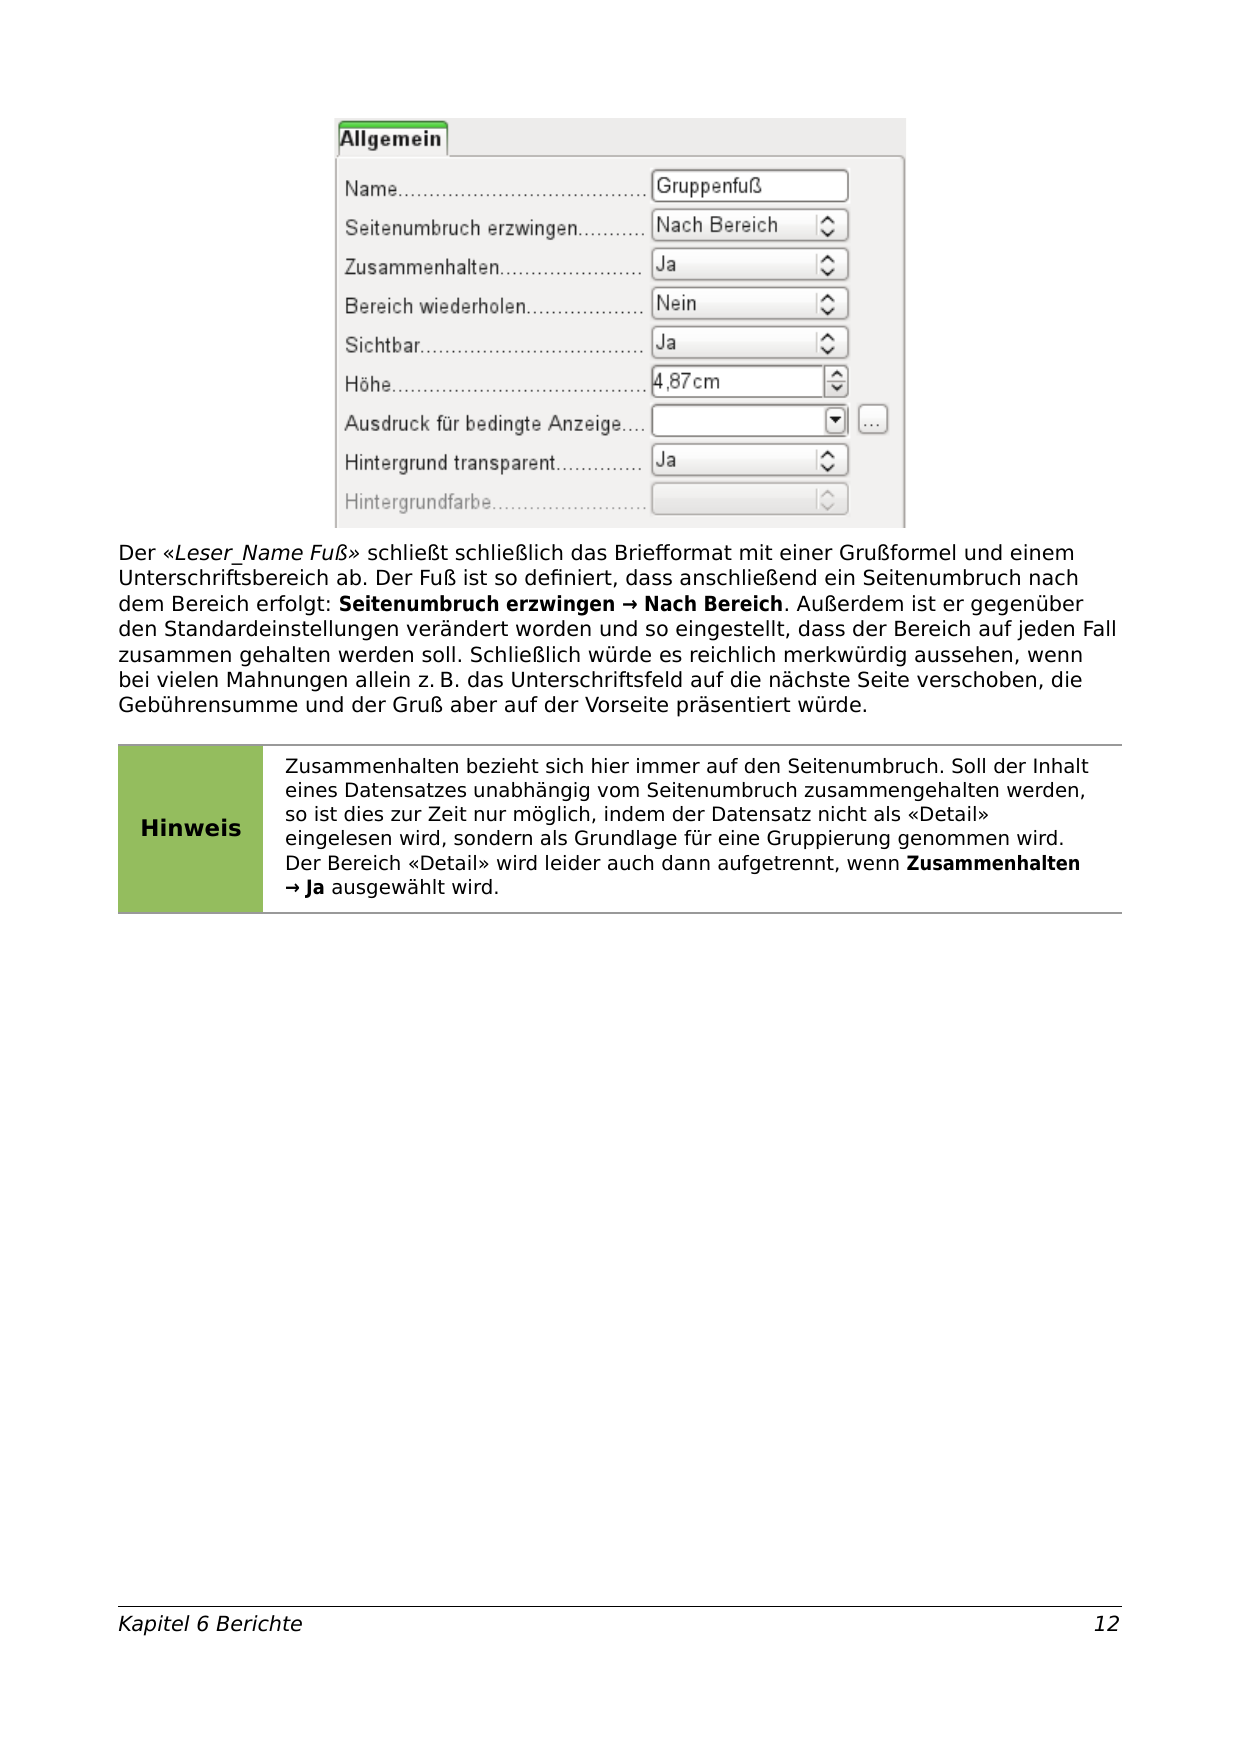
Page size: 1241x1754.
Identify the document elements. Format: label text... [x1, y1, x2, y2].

picture [334, 118, 907, 528]
table_header Hinweis [118, 746, 263, 912]
text Der «Leser_Name Fuß» schließt schließlich das Briefformat mit einer Grußformel und einem Unterschriftsbereich ab. Der Fuß ist so definiert, dass anschließend ein Seitenumbruch nach dem Bereich erfolgt: Seitenumbruch erzwingen → Nach Bereich. Außerdem ist er gegenüber den Standardeinstellungen verändert worden und so eingestellt, dass der Bereich auf jeden Fall zusammen gehalten werden soll. Schließlich würde es reichlich merkwürdig aussehen, wenn bei vielen Mahnungen allein z. B. das Unterschriftsfeld auf die nächste Seite verschoben, die Gebührensumme und der Gruß aber auf der Vorseite präsentiert würde. [118, 541, 1122, 718]
table_header Zusammenhalten bezieht sich hier immer auf den Seitenumbruch. Soll der Inhalt eines Datensatzes unabhängig vom Seitenumbruch zusammengehalten werden, so ist dies zur Zeit nur möglich, indem der Datensatz nicht als «Detail» eingelesen wird, sondern als Grundlage für eine Gruppierung genommen wird. Der Bereich «Detail» wird leider auch dann aufgetrennt, wenn Zusammenhalten → Ja ausgewählt wird. [264, 746, 1122, 912]
